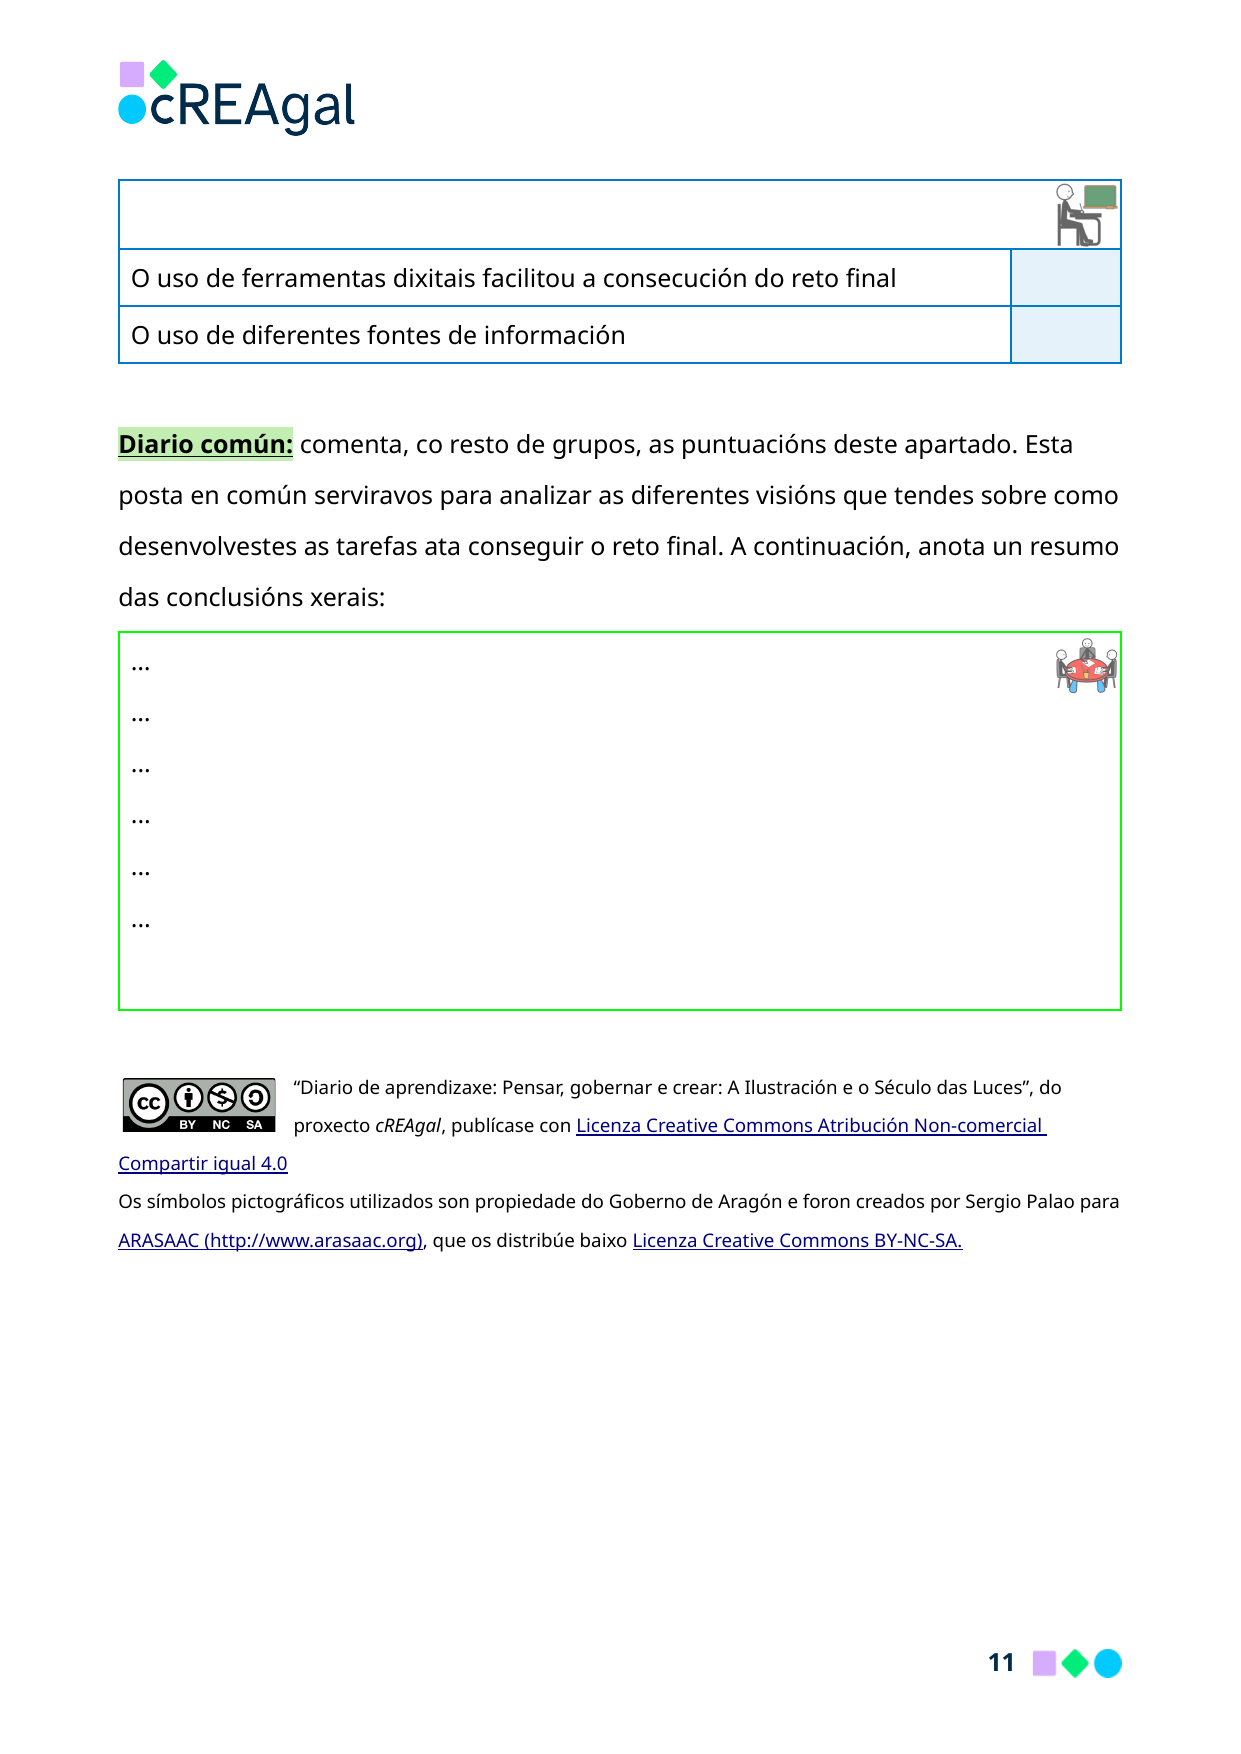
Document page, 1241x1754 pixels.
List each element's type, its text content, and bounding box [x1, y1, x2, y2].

table_cell [1012, 307, 1120, 362]
text Diario común: comenta, co resto de grupos, as puntuacións deste apartado. Esta posta en común serviravos para analizar as diferentes visións que tendes sobre como desenvolvestes as tarefas ata conseguir o reto final. A continuación, anota un resumo das conclusións xerais: [118, 427, 1122, 614]
picture [122, 1078, 276, 1132]
text Os símbolos pictográficos utilizados son propiedade do Goberno de Aragón e foron creados por Sergio Palao para ARASAAC (http://www.arasaac.org), que os distribúe baixo Licenza Creative Commons BY-NC-SA. [118, 1189, 1122, 1252]
table_cell O uso de diferentes fontes de información [120, 307, 1010, 362]
table_cell O uso de ferramentas dixitais facilitou a consecución do reto final [120, 250, 1010, 305]
text “Diario de aprendizaxe: Pensar, gobernar e crear: A Ilustración e o Século das Luces”, do proxecto cREAgal, publícase con Licenza Creative Commons Atribución Non-comercial Compartir igual 4.0 [118, 1074, 1122, 1176]
table_header … … ... ... ... ... [120, 633, 1120, 1009]
picture [1111, 1666, 1122, 1678]
picture [1032, 1649, 1105, 1678]
picture [118, 60, 355, 136]
table_cell [1012, 250, 1120, 305]
picture [1112, 1649, 1122, 1660]
table_header [120, 181, 1120, 248]
